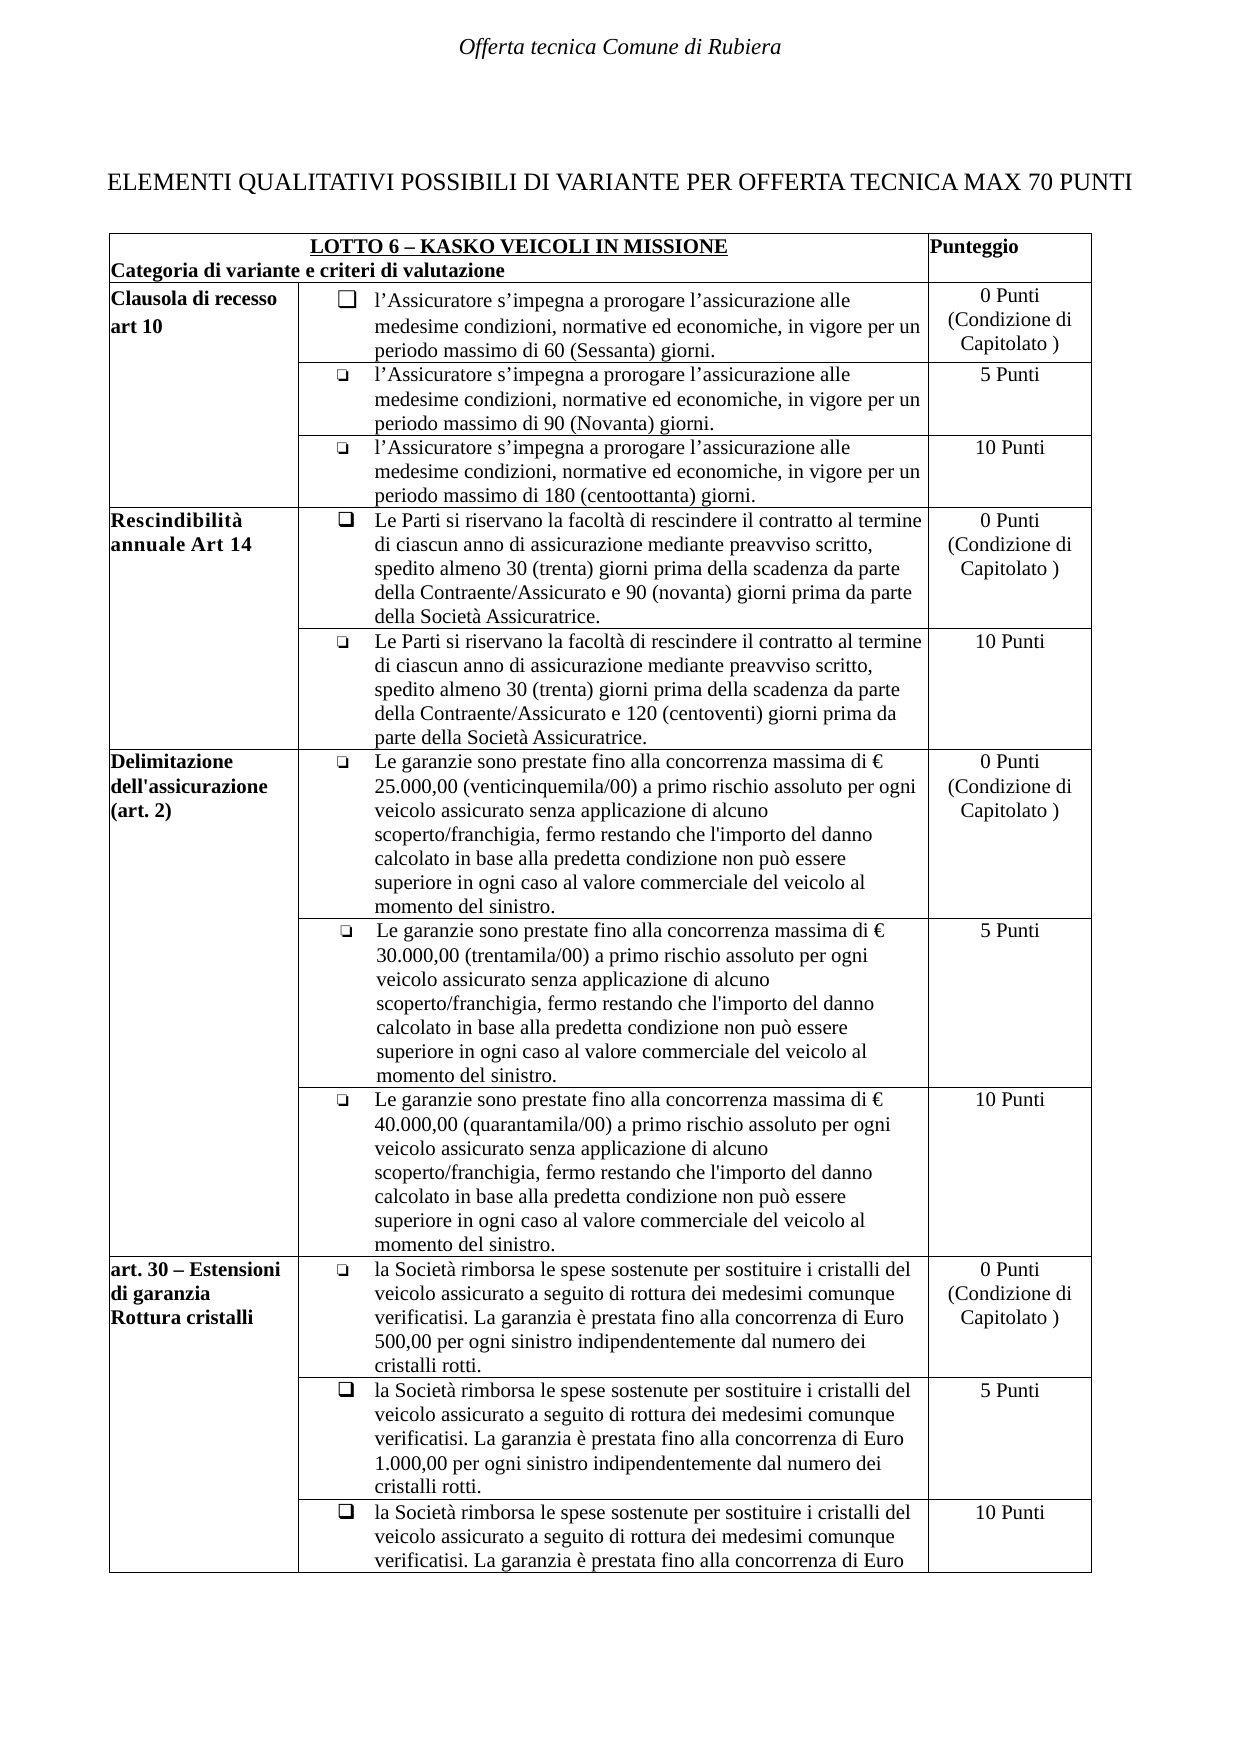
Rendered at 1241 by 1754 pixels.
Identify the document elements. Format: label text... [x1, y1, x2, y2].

table_cell Clausola di recesso art 10 [110, 283, 298, 507]
table_cell 5 Punti [929, 363, 1091, 434]
table_cell Le garanzie sono prestate fino alla concorrenza massima di € 40.000,00 (quarantamila/00) a primo rischio assoluto per ogni veicolo assicurato senza applicazione di alcuno scoperto/franchigia, fermo restando che l'importo del danno calcolato in base alla predetta condizione non può essere superiore in ogni caso al valore commerciale del veicolo al momento del sinistro. [299, 1088, 928, 1256]
table_cell art. 30 – Estensioni di garanzia Rottura cristalli [110, 1257, 298, 1572]
table_header LOTTO 6 – KASKO VEICOLI IN MISSIONE Categoria di variante e criteri di valutazione [110, 234, 928, 282]
table_cell 0 Punti (Condizione di Capitolato ) [929, 750, 1091, 918]
table_cell 10 Punti [929, 629, 1091, 749]
table_cell Le Parti si riservano la facoltà di rescindere il contratto al termine di ciascun anno di assicurazione mediante preavviso scritto, spedito almeno 30 (trenta) giorni prima della scadenza da parte della Contraente/Assicurato e 90 (novanta) giorni prima da parte della Società Assicuratrice. [299, 508, 928, 628]
table_cell Le Parti si riservano la facoltà di rescindere il contratto al termine di ciascun anno di assicurazione mediante preavviso scritto, spedito almeno 30 (trenta) giorni prima della scadenza da parte della Contraente/Assicurato e 120 (centoventi) giorni prima da parte della Società Assicuratrice. [299, 629, 928, 749]
table_cell la Società rimborsa le spese sostenute per sostituire i cristalli del veicolo assicurato a seguito di rottura dei medesimi comunque verificatisi. La garanzia è prestata fino alla concorrenza di Euro 500,00 per ogni sinistro indipendentemente dal numero dei cristalli rotti. [299, 1257, 928, 1377]
table_cell la Società rimborsa le spese sostenute per sostituire i cristalli del veicolo assicurato a seguito di rottura dei medesimi comunque verificatisi. La garanzia è prestata fino alla concorrenza di Euro [299, 1500, 928, 1572]
table_cell Rescindibilità annuale Art 14 [110, 508, 298, 749]
table_cell 10 Punti [929, 1088, 1091, 1256]
table_cell 10 Punti [929, 436, 1091, 507]
table_cell l’Assicuratore s’impegna a prorogare l’assicurazione alle medesime condizioni, normative ed economiche, in vigore per un periodo massimo di 180 (centoottanta) giorni. [299, 436, 928, 507]
table_cell Delimitazione dell'assicurazione (art. 2) [110, 750, 298, 1256]
table_cell 0 Punti (Condizione di Capitolato ) [929, 283, 1091, 362]
table_cell 5 Punti [929, 1378, 1091, 1498]
table_cell 5 Punti [929, 919, 1091, 1087]
table_header Punteggio [929, 234, 1091, 282]
table_cell 10 Punti [929, 1500, 1091, 1572]
table_cell l’Assicuratore s’impegna a prorogare l’assicurazione alle medesime condizioni, normative ed economiche, in vigore per un periodo massimo di 90 (Novanta) giorni. [299, 363, 928, 434]
table_cell la Società rimborsa le spese sostenute per sostituire i cristalli del veicolo assicurato a seguito di rottura dei medesimi comunque verificatisi. La garanzia è prestata fino alla concorrenza di Euro 1.000,00 per ogni sinistro indipendentemente dal numero dei cristalli rotti. [299, 1378, 928, 1498]
table_cell Le garanzie sono prestate fino alla concorrenza massima di € 30.000,00 (trentamila/00) a primo rischio assoluto per ogni veicolo assicurato senza applicazione di alcuno scoperto/franchigia, fermo restando che l'importo del danno calcolato in base alla predetta condizione non può essere superiore in ogni caso al valore commerciale del veicolo al momento del sinistro. [299, 919, 928, 1087]
text ELEMENTI QUALITATIVI POSSIBILI DI VARIANTE PER OFFERTA TECNICA MAX 70 PUNTI [102, 167, 1138, 195]
table_cell l’Assicuratore s’impegna a prorogare l’assicurazione alle medesime condizioni, normative ed economiche, in vigore per un periodo massimo di 60 (Sessanta) giorni. [299, 283, 928, 362]
table_cell 0 Punti (Condizione di Capitolato ) [929, 508, 1091, 628]
table_cell 0 Punti (Condizione di Capitolato ) [929, 1257, 1091, 1377]
table_cell Le garanzie sono prestate fino alla concorrenza massima di € 25.000,00 (venticinquemila/00) a primo rischio assoluto per ogni veicolo assicurato senza applicazione di alcuno scoperto/franchigia, fermo restando che l'importo del danno calcolato in base alla predetta condizione non può essere superiore in ogni caso al valore commerciale del veicolo al momento del sinistro. [299, 750, 928, 918]
